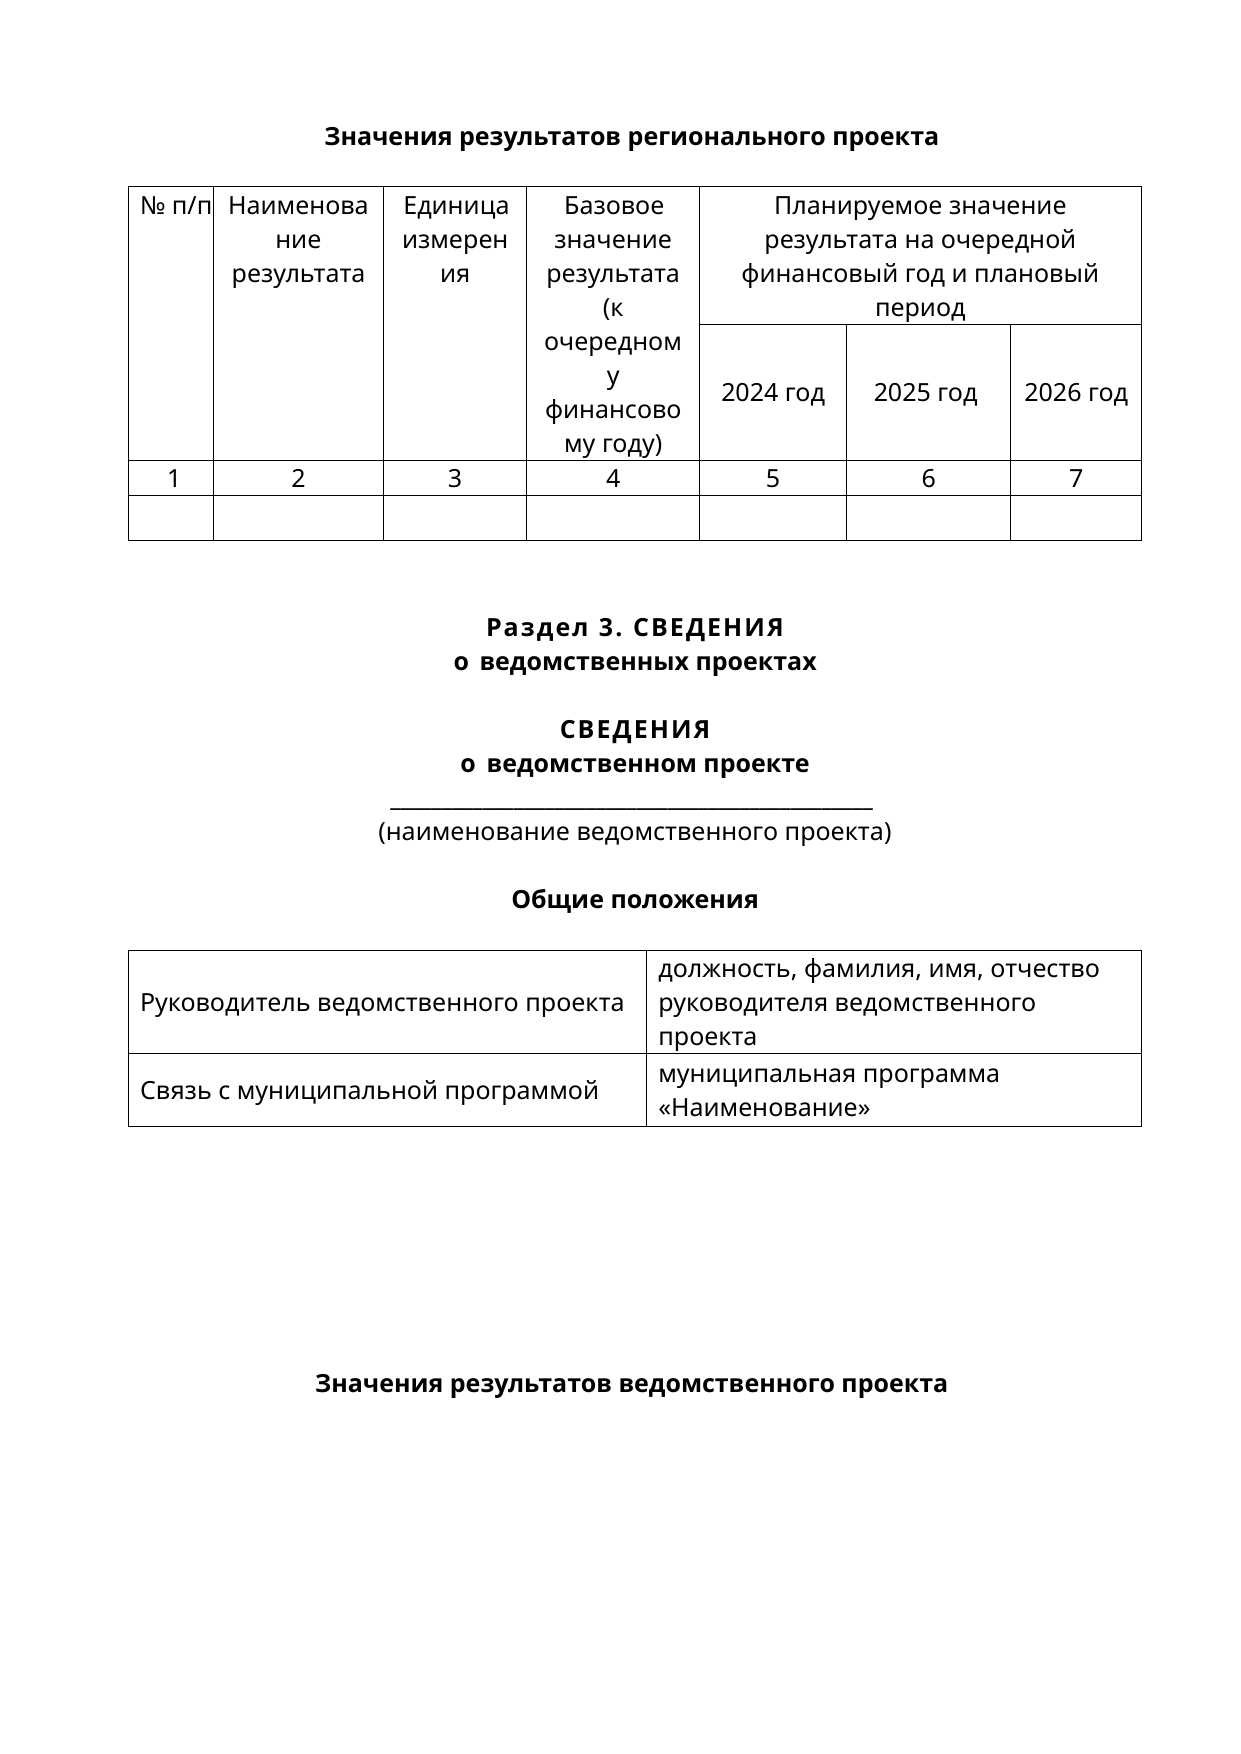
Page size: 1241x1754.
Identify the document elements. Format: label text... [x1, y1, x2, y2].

table_header № п/п [129, 187, 213, 460]
table_cell [700, 496, 846, 540]
table_cell 2025 год [847, 325, 1010, 460]
table_header Наименование результата [214, 187, 383, 460]
table_cell 6 [847, 461, 1010, 495]
text Общие положения [118, 882, 1152, 916]
table_header Планируемое значение результата на очередной финансовый год и плановый период [700, 187, 1141, 323]
table_cell 7 [1011, 461, 1141, 495]
table_cell [847, 496, 1010, 540]
table_cell [214, 496, 383, 540]
text о ведомственных проектах [118, 643, 1152, 677]
table_cell [527, 496, 699, 540]
table_cell 2 [214, 461, 383, 495]
table_header должность, фамилия, имя, отчество руководителя ведомственного проекта [647, 951, 1141, 1053]
table_cell 1 [129, 461, 213, 495]
text (наименование ведомственного проекта) [118, 813, 1152, 848]
table_cell 3 [384, 461, 526, 495]
table_cell 2026 год [1011, 325, 1141, 460]
table_cell [1011, 496, 1141, 540]
text СВЕДЕНИЯ [118, 711, 1152, 745]
table_cell 5 [700, 461, 846, 495]
text _______________________________________________ [118, 779, 1152, 813]
table_cell 4 [527, 461, 699, 495]
table_cell [384, 496, 526, 540]
table_header Базовое значение результата (к очередному финансовому году) [527, 187, 699, 460]
text Раздел 3. СВЕДЕНИЯ [118, 609, 1152, 643]
table_cell Связь с муниципальной программой [129, 1054, 646, 1126]
text о ведомственном проекте [118, 745, 1152, 779]
text Значения результатов регионального проекта [118, 118, 1152, 152]
table_header Единица измерения [384, 187, 526, 460]
text Значения результатов ведомственного проекта [118, 1365, 1152, 1399]
table_cell [129, 496, 213, 540]
table_cell 2024 год [700, 325, 846, 460]
table_header Руководитель ведомственного проекта [129, 951, 646, 1053]
table_cell муниципальная программа «Наименование» [647, 1054, 1141, 1126]
